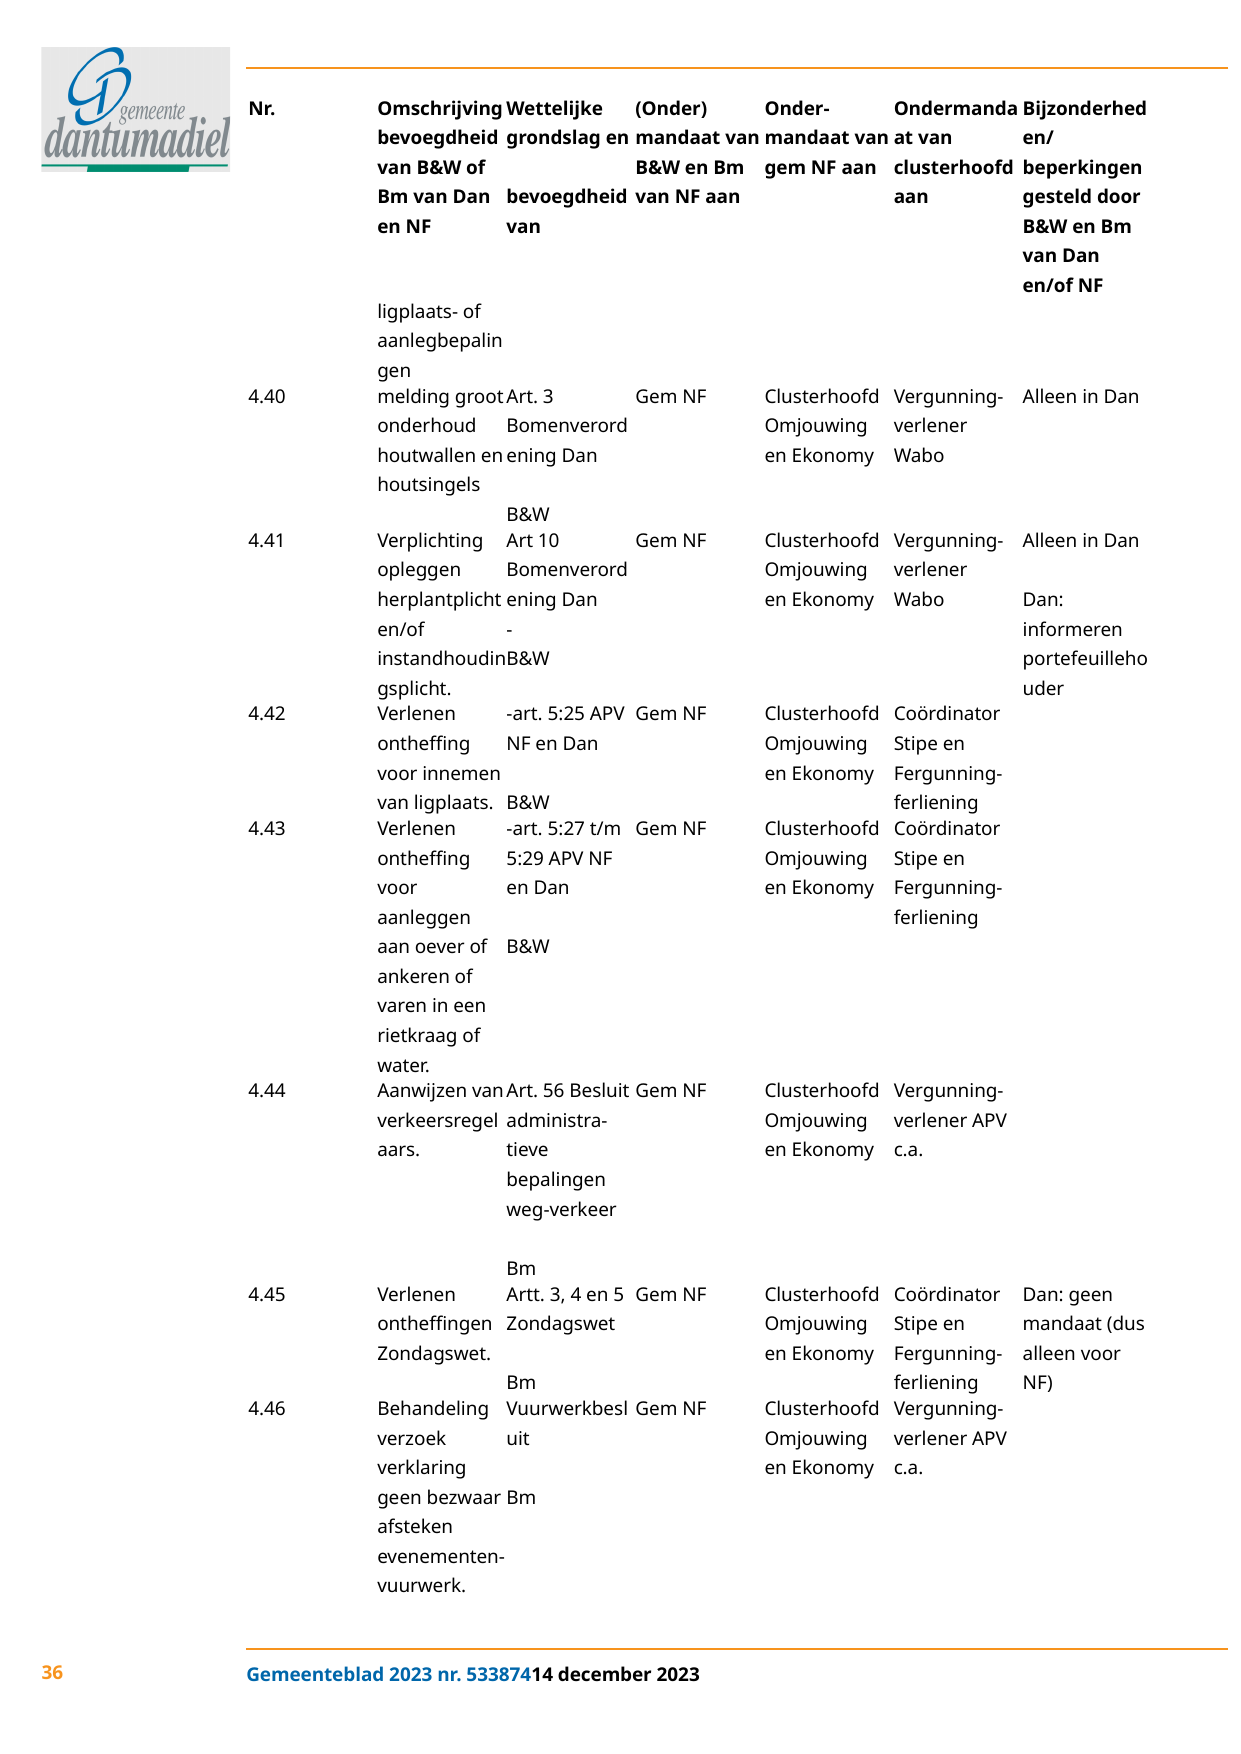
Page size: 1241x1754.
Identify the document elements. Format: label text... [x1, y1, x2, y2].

table_cell [1023, 701, 1152, 815]
table_header Omschrijving bevoegdheid van B&W of Bm van Dan en NF [377, 95, 506, 298]
table_cell 4.40 [248, 383, 377, 527]
picture [41, 47, 231, 172]
table_cell Gem NF [635, 701, 764, 815]
table_cell Vuurwerkbesluit Bm [506, 1395, 635, 1598]
table_cell Clusterhoofd Omjouwing en Ekonomy [764, 701, 893, 815]
table_cell Clusterhoofd Omjouwing en Ekonomy [764, 383, 893, 527]
table_cell 4.41 [248, 527, 377, 701]
table_cell Clusterhoofd Omjouwing en Ekonomy [764, 1395, 893, 1598]
table_cell Clusterhoofd Omjouwing en Ekonomy [764, 815, 893, 1077]
table_cell Verplichting opleggen herplantplicht en/of instandhoudingsplicht. [377, 527, 506, 701]
table_cell Coördinator Stipe en Fergunning-ferliening [894, 701, 1022, 815]
table_header Wettelijke grondslag en bevoegdheid van [506, 95, 635, 298]
table_cell -art. 5:25 APV NF en Dan B&W [506, 701, 635, 815]
table_cell Art 10 Bomenverordening Dan - B&W [506, 527, 635, 701]
table_cell -art. 5:27 t/m 5:29 APV NF en Dan B&W [506, 815, 635, 1077]
table_cell Gem NF [635, 1395, 764, 1598]
table_cell Vergunning-verlener Wabo [894, 527, 1022, 701]
table_cell [1023, 1078, 1152, 1281]
table_cell 4.43 [248, 815, 377, 1077]
table_cell [248, 298, 377, 383]
table_cell Vergunning-verlener Wabo [894, 383, 1022, 527]
table_cell [635, 298, 764, 383]
table_header Bijzonderheden/beperkingen gesteld door B&W en Bm van Dan en/of NF [1023, 95, 1152, 298]
table_cell Clusterhoofd Omjouwing en Ekonomy [764, 1281, 893, 1395]
table_cell 4.46 [248, 1395, 377, 1598]
table_cell [1023, 298, 1152, 383]
table_cell Vergunning-verlener APV c.a. [894, 1078, 1022, 1281]
table_cell Alleen in Dan [1023, 383, 1152, 527]
table_cell Coördinator Stipe en Fergunning-ferliening [894, 815, 1022, 1077]
table_header Onder-mandaat van gem NF aan [764, 95, 893, 298]
table_cell Gem NF [635, 527, 764, 701]
table_cell [764, 298, 893, 383]
table_cell 4.44 [248, 1078, 377, 1281]
table_cell Verlenen ontheffing voor innemen van ligplaats. [377, 701, 506, 815]
table_cell Behandeling verzoek verklaring geen bezwaar afsteken evenementen-vuurwerk. [377, 1395, 506, 1598]
table_cell Coördinator Stipe en Fergunning-ferliening [894, 1281, 1022, 1395]
table_cell [506, 298, 635, 383]
table_cell 4.42 [248, 701, 377, 815]
table_cell [1023, 815, 1152, 1077]
table_cell Gem NF [635, 1281, 764, 1395]
table_cell Dan: geen mandaat (dus alleen voor NF) [1023, 1281, 1152, 1395]
table_cell [894, 298, 1022, 383]
table_cell [1023, 1395, 1152, 1598]
table_cell Gem NF [635, 1078, 764, 1281]
table_cell Art. 3 Bomenverordening Dan B&W [506, 383, 635, 527]
table_cell Art. 56 Besluit administra-tieve bepalingen weg-verkeer Bm [506, 1078, 635, 1281]
table_cell Alleen in Dan Dan: informeren portefeuillehouder [1023, 527, 1152, 701]
table_cell Artt. 3, 4 en 5 Zondagswet Bm [506, 1281, 635, 1395]
table_cell Clusterhoofd Omjouwing en Ekonomy [764, 527, 893, 701]
table_cell Vergunning-verlener APV c.a. [894, 1395, 1022, 1598]
table_cell Verlenen ontheffing voor aanleggen aan oever of ankeren of varen in een rietkraag of water. [377, 815, 506, 1077]
table_cell Verlenen ontheffingen Zondagswet. [377, 1281, 506, 1395]
table_cell Aanwijzen van verkeersregelaars. [377, 1078, 506, 1281]
table_cell melding groot onderhoud houtwallen en houtsingels [377, 383, 506, 527]
table_header Nr. [248, 95, 377, 298]
table_header Ondermandaat van clusterhoofd aan [894, 95, 1022, 298]
table_header (Onder) mandaat van B&W en Bm van NF aan [635, 95, 764, 298]
table_cell ligplaats- of aanlegbepalingen [377, 298, 506, 383]
table_cell Gem NF [635, 815, 764, 1077]
table_cell Clusterhoofd Omjouwing en Ekonomy [764, 1078, 893, 1281]
table_cell 4.45 [248, 1281, 377, 1395]
table_cell Gem NF [635, 383, 764, 527]
